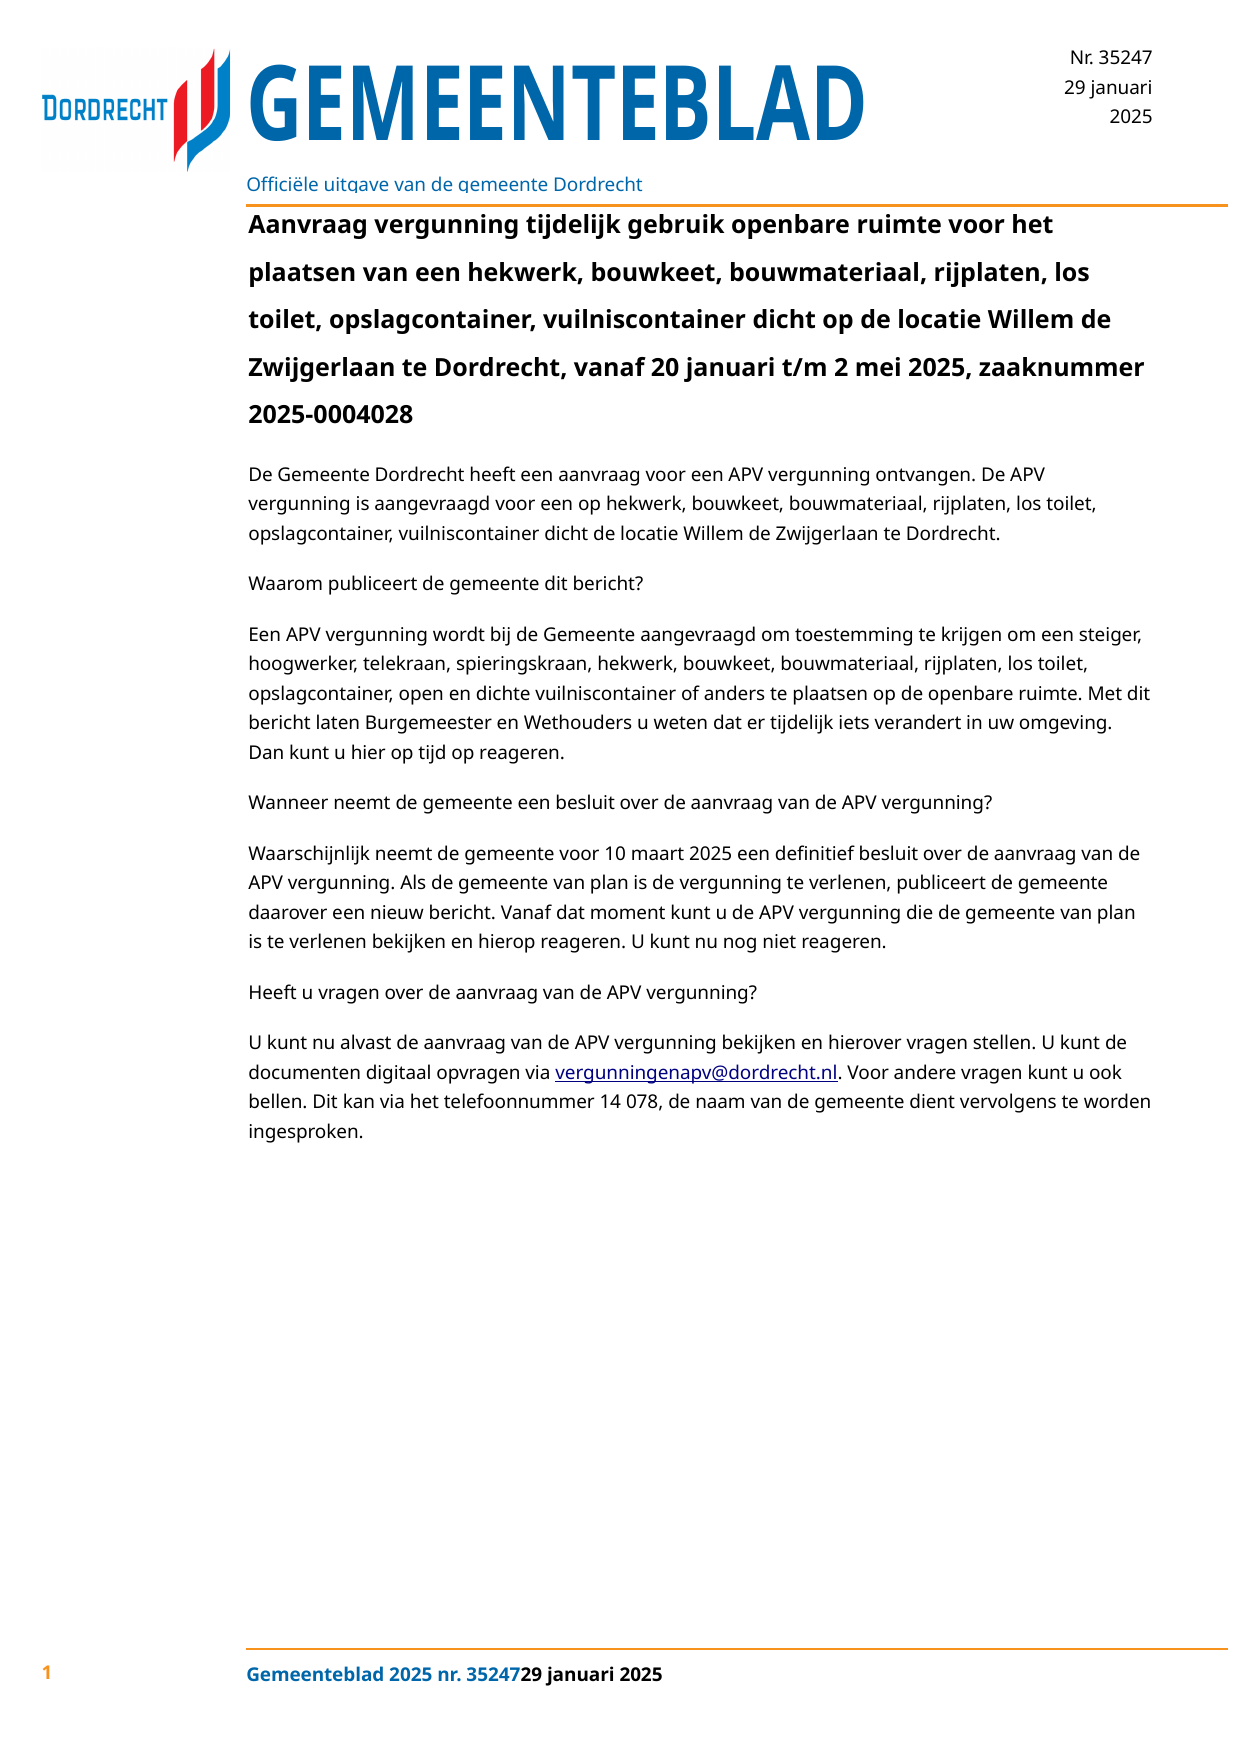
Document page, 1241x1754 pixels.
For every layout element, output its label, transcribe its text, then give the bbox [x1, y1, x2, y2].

text Waarschijnlijk neemt de gemeente voor 10 maart 2025 een definitief besluit over de aanvraag van de APV vergunning. Als de gemeente van plan is de vergunning te verlenen, publiceert de gemeente daarover een nieuw bericht. Vanaf dat moment kunt u de APV vergunning die de gemeente van plan is te verlenen bekijken en hierop reageren. U kunt nu nog niet reageren. [248, 840, 1152, 954]
text U kunt nu alvast de aanvraag van de APV vergunning bekijken en hierover vragen stellen. U kunt de documenten digitaal opvragen via vergunningenapv@dordrecht.nl. Voor andere vragen kunt u ook bellen. Dit kan via het telefoonnummer 14 078, de naam van de gemeente dient vervolgens te worden ingesproken. [248, 1029, 1152, 1144]
text Aanvraag vergunning tijdelijk gebruik openbare ruimte voor het plaatsen van een hekwerk, bouwkeet, bouwmateriaal, rijplaten, los toilet, opslagcontainer, vuilniscontainer dicht op de locatie Willem de Zwijgerlaan te Dordrecht, vanaf 20 januari t/m 2 mei 2025, zaaknummer 2025-0004028 [248, 207, 1152, 431]
text De Gemeente Dordrecht heeft een aanvraag voor een APV vergunning ontvangen. De APV vergunning is aangevraagd voor een op hekwerk, bouwkeet, bouwmateriaal, rijplaten, los toilet, opslagcontainer, vuilniscontainer dicht de locatie Willem de Zwijgerlaan te Dordrecht. [248, 461, 1152, 546]
text Heeft u vragen over de aanvraag van de APV vergunning? [248, 979, 1152, 1005]
text Wanneer neemt de gemeente een besluit over de aanvraag van de APV vergunning? [248, 789, 1152, 815]
text Waarom publiceert de gemeente dit bericht? [248, 570, 1152, 596]
text Een APV vergunning wordt bij de Gemeente aangevraagd om toestemming te krijgen om een steiger, hoogwerker, telekraan, spieringskraan, hekwerk, bouwkeet, bouwmateriaal, rijplaten, los toilet, opslagcontainer, open en dichte vuilniscontainer of anders te plaatsen op de openbare ruimte. Met dit bericht laten Burgemeester en Wethouders u weten dat er tijdelijk iets verandert in uw omgeving. Dan kunt u hier op tijd op reageren. [248, 621, 1152, 765]
picture [41, 47, 231, 172]
